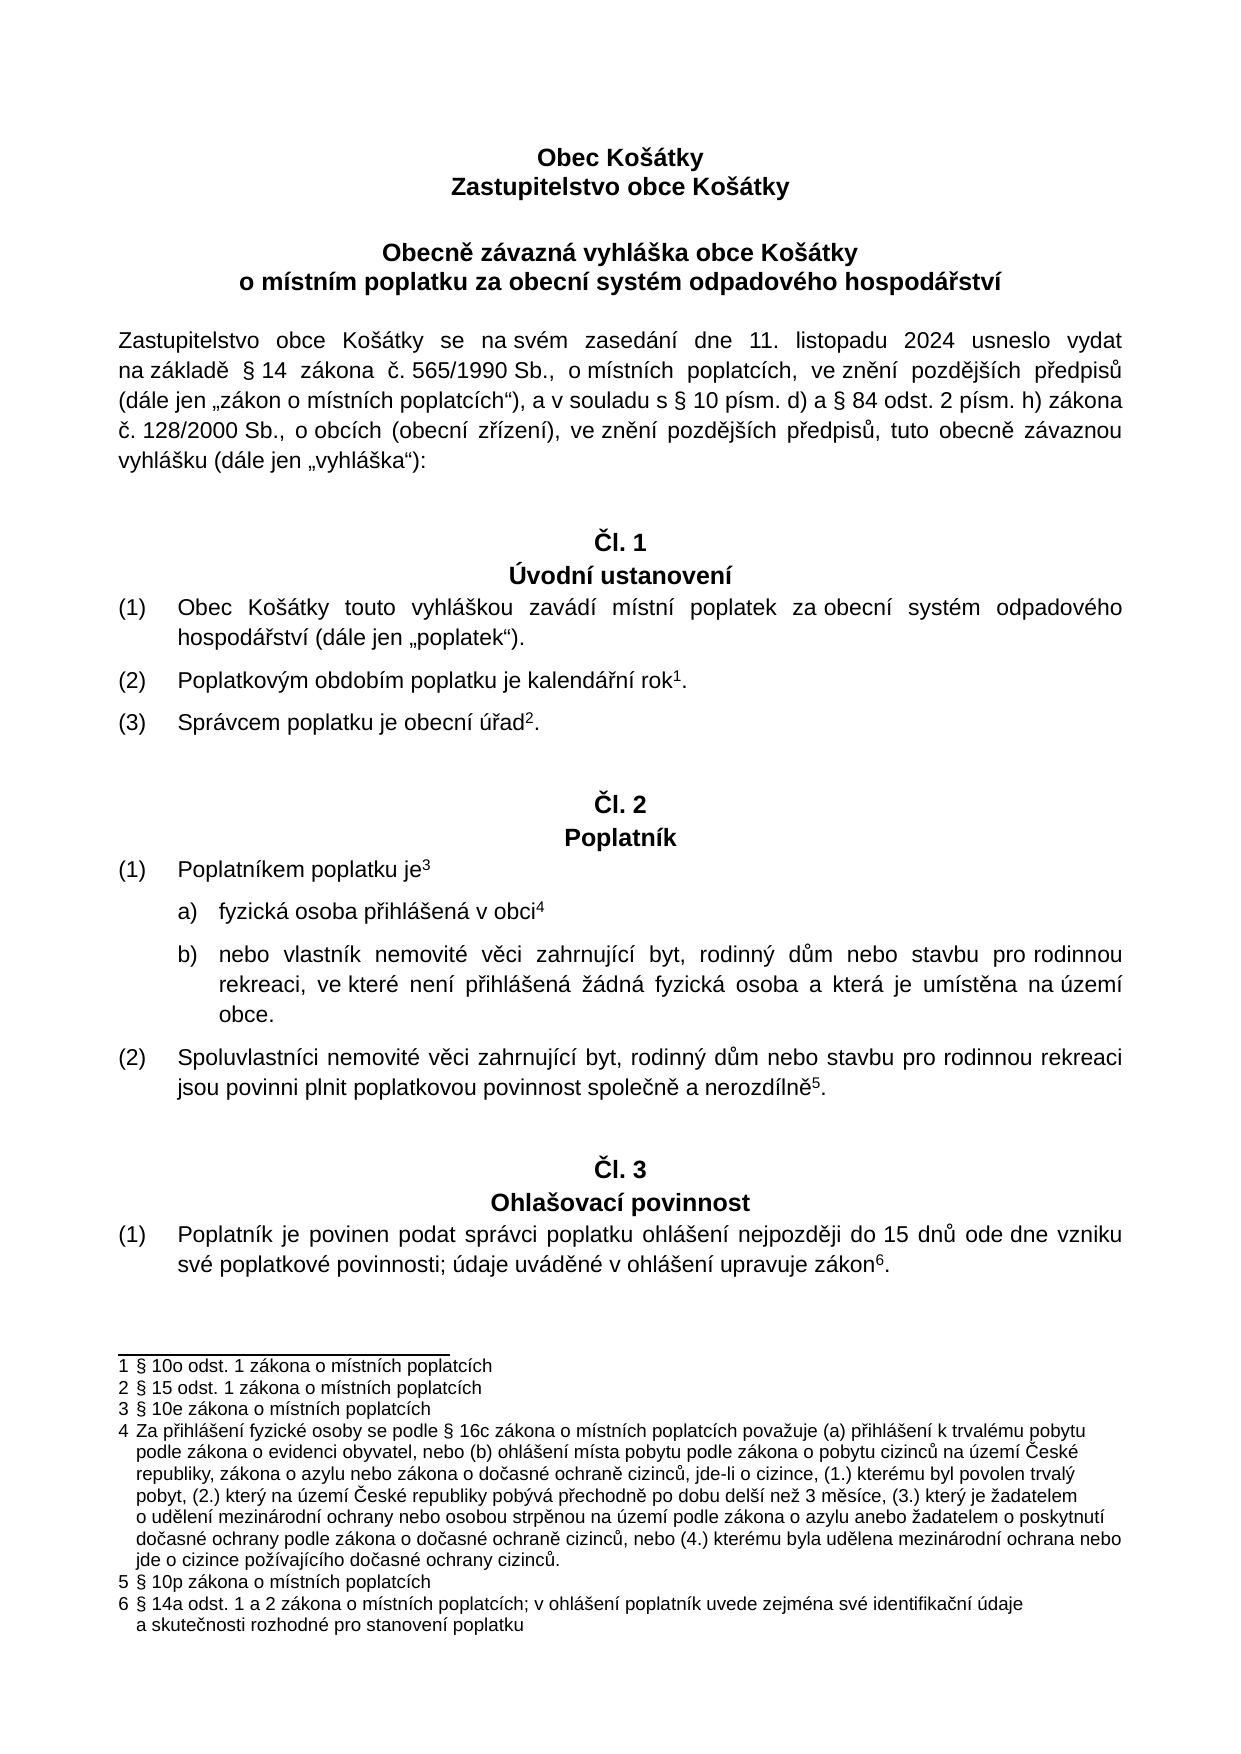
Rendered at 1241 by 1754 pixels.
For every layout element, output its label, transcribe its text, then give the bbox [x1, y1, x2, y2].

list § 14a odst. 1 a 2 zákona o místních poplatcích; v ohlášení poplatník uvede zejména své identifikační údaje a skutečnosti rozhodné pro stanovení poplatku [118, 1592, 1122, 1635]
subtitle Čl. 1 Úvodní ustanovení [118, 528, 1122, 589]
text Obec Košátky Zastupitelstvo obce Košátky [118, 143, 1122, 201]
list Správcem poplatku je obecní úřad. [118, 709, 1122, 736]
list § 10o odst. 1 zákona o místních poplatcích [118, 1355, 1122, 1377]
list fyzická osoba přihlášená v obci [177, 898, 1122, 925]
list Poplatníkem poplatku je [118, 856, 1122, 882]
list Za přihlášení fyzické osoby se podle § 16c zákona o místních poplatcích považuje (a) přihlášení k trvalému pobytu podle zákona o evidenci obyvatel, nebo (b) ohlášení místa pobytu podle zákona o pobytu cizinců na území České republiky, zákona o azylu nebo zákona o dočasné ochraně cizinců, jde-li o cizince, (1.) kterému byl povolen trvalý pobyt, (2.) který na území České republiky pobývá přechodně po dobu delší než 3 měsíce, (3.) který je žadatelem o udělení mezinárodní ochrany nebo osobou strpěnou na území podle zákona o azylu anebo žadatelem o poskytnutí dočasné ochrany podle zákona o dočasné ochraně cizinců, nebo (4.) kterému byla udělena mezinárodní ochrana nebo jde o cizince požívajícího dočasné ochrany cizinců. [118, 1420, 1122, 1571]
subtitle Čl. 2 Poplatník [118, 789, 1122, 851]
list § 10e zákona o místních poplatcích [118, 1398, 1122, 1420]
list Obec Košátky touto vyhláškou zavádí místní poplatek za obecní systém odpadového hospodářství (dále jen „poplatek“). [118, 594, 1122, 650]
list nebo vlastník nemovité věci zahrnující byt, rodinný dům nebo stavbu pro rodinnou rekreaci, ve které není přihlášená žádná fyzická osoba a která je umístěna na území obce. [177, 941, 1122, 1028]
list Poplatník je povinen podat správci poplatku ohlášení nejpozději do 15 dnů ode dne vzniku své poplatkové povinnosti; údaje uváděné v ohlášení upravuje zákon. [118, 1221, 1122, 1277]
subtitle Obecně závazná vyhláška obce Košátky o místním poplatku za obecní systém odpadového hospodářství [118, 238, 1122, 295]
list § 15 odst. 1 zákona o místních poplatcích [118, 1377, 1122, 1398]
list Spoluvlastníci nemovité věci zahrnující byt, rodinný dům nebo stavbu pro rodinnou rekreaci jsou povinni plnit poplatkovou povinnost společně a nerozdílně. [118, 1044, 1122, 1101]
list § 10p zákona o místních poplatcích [118, 1571, 1122, 1592]
text Zastupitelstvo obce Košátky se na svém zasedání dne 11. listopadu 2024 usneslo vydat na základě § 14 zákona č. 565/1990 Sb., o místních poplatcích, ve znění pozdějších předpisů (dále jen „zákon o místních poplatcích“), a v souladu s § 10 písm. d) a § 84 odst. 2 písm. h) zákona č. 128/2000 Sb., o obcích (obecní zřízení), ve znění pozdějších předpisů, tuto obecně závaznou vyhlášku (dále jen „vyhláška“): [118, 327, 1122, 474]
list Poplatkovým obdobím poplatku je kalendářní rok. [118, 667, 1122, 693]
subtitle Čl. 3 Ohlašovací povinnost [118, 1154, 1122, 1216]
